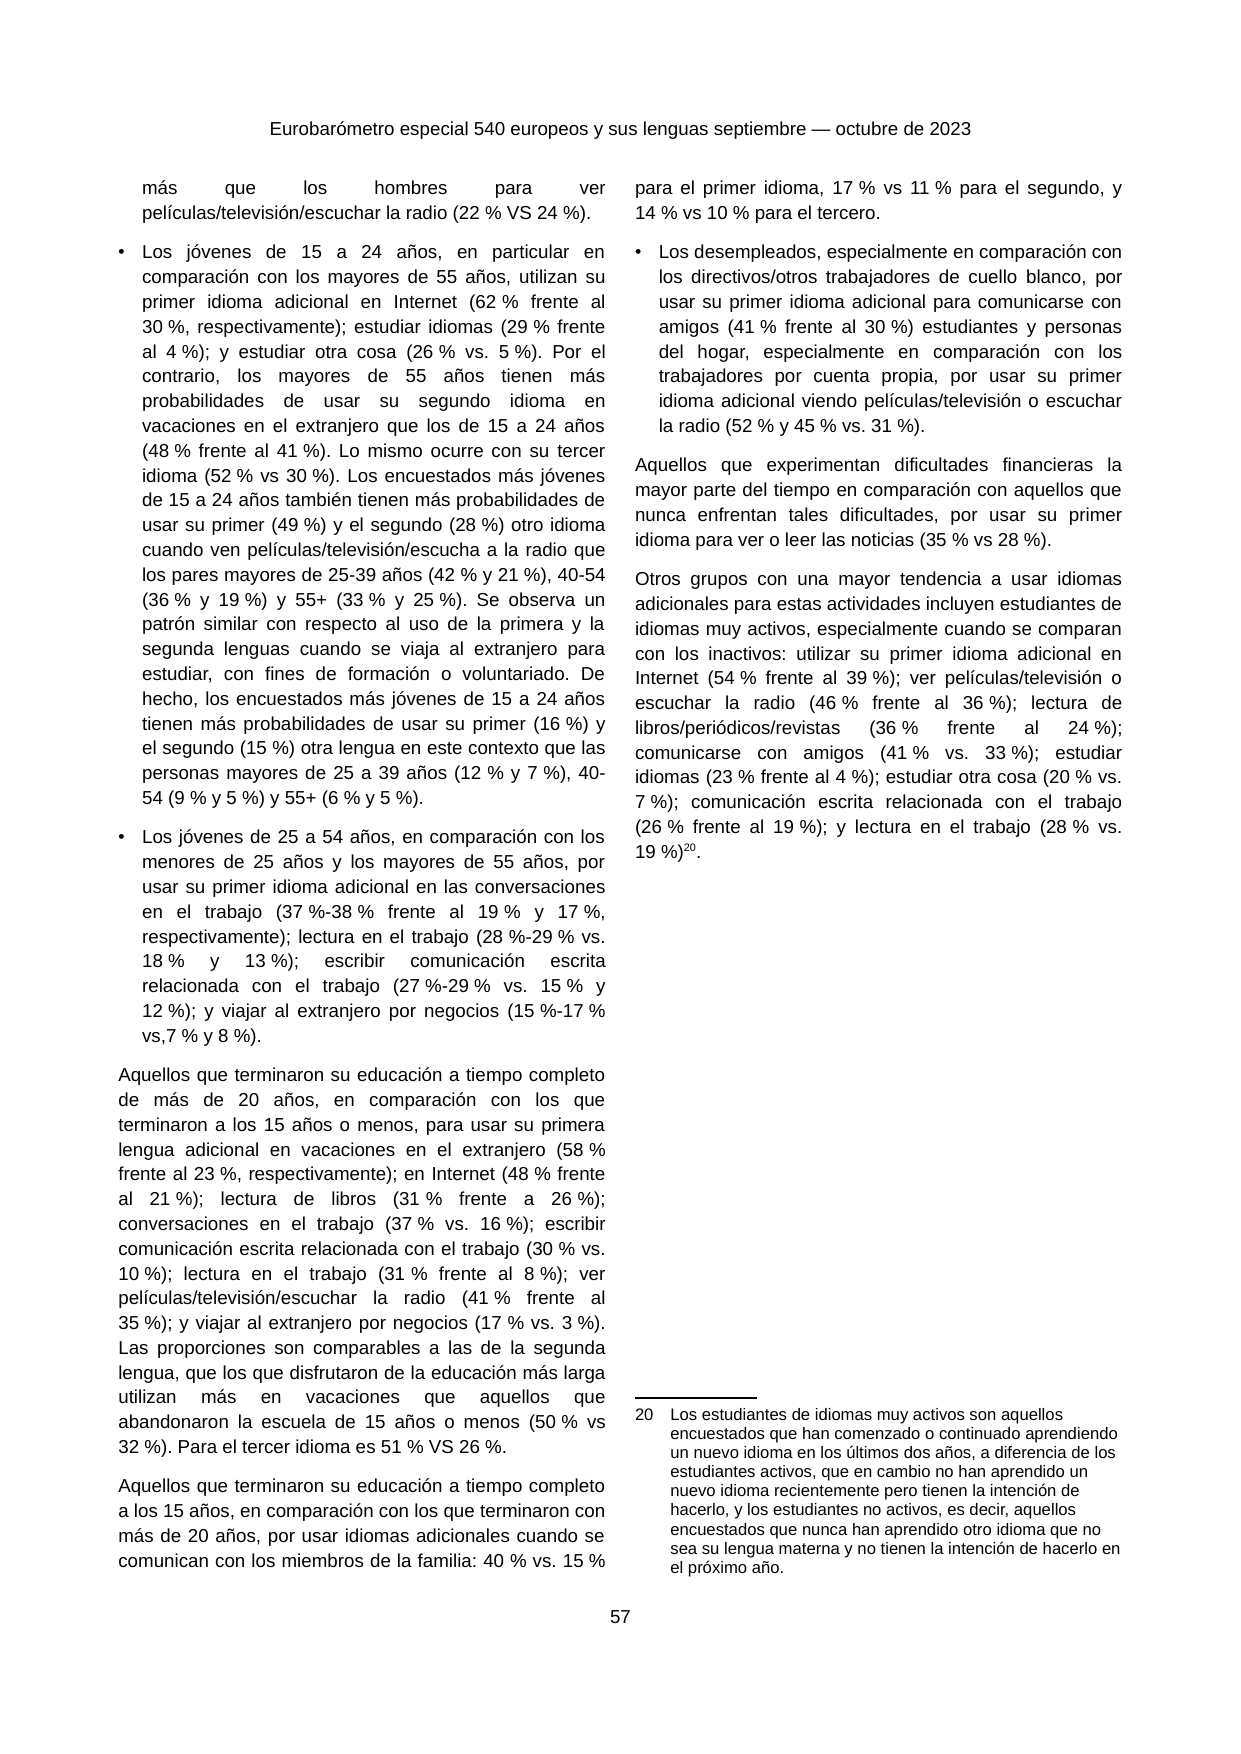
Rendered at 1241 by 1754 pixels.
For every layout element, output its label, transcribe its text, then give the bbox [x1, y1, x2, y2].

text Aquellos que terminaron su educación a tiempo completo a los 15 años, en comparación con los que terminaron con más de 20 años, por usar idiomas adicionales cuando se comunican con los miembros de la familia: 40 % vs. 15 % [118, 1475, 605, 1571]
text para el primer idioma, 17 % vs 11 % para el segundo, y 14 % vs 10 % para el tercero. [635, 177, 1122, 223]
text Aquellos que experimentan dificultades financieras la mayor parte del tiempo en comparación con aquellos que nunca enfrentan tales dificultades, por usar su primer idioma para ver o leer las noticias (35 % vs 28 %). [635, 454, 1122, 550]
list Los desempleados, especialmente en comparación con los directivos/otros trabajadores de cuello blanco, por usar su primer idioma adicional para comunicarse con amigos (41 % frente al 30 %) estudiantes y personas del hogar, especialmente en comparación con los trabajadores por cuenta propia, por usar su primer idioma adicional viendo películas/televisión o escuchar la radio (52 % y 45 % vs. 31 %). [635, 241, 1122, 436]
list Los jóvenes de 15 a 24 años, en particular en comparación con los mayores de 55 años, utilizan su primer idioma adicional en Internet (62 % frente al 30 %, respectivamente); estudiar idiomas (29 % frente al 4 %); y estudiar otra cosa (26 % vs. 5 %). Por el contrario, los mayores de 55 años tienen más probabilidades de usar su segundo idioma en vacaciones en el extranjero que los de 15 a 24 años (48 % frente al 41 %). Lo mismo ocurre con su tercer idioma (52 % vs 30 %). Los encuestados más jóvenes de 15 a 24 años también tienen más probabilidades de usar su primer (49 %) y el segundo (28 %) otro idioma cuando ven películas/televisión/escucha a la radio que los pares mayores de 25-39 años (42 % y 21 %), 40-54 (36 % y 19 %) y 55+ (33 % y 25 %). Se observa un patrón similar con respecto al uso de la primera y la segunda lenguas cuando se viaja al extranjero para estudiar, con fines de formación o voluntariado. De hecho, los encuestados más jóvenes de 15 a 24 años tienen más probabilidades de usar su primer (16 %) y el segundo (15 %) otra lengua en este contexto que las personas mayores de 25 a 39 años (12 % y 7 %), 40-54 (9 % y 5 %) y 55+ (6 % y 5 %). [118, 241, 605, 808]
list más que los hombres para ver películas/televisión/escuchar la radio (22 % VS 24 %). [118, 177, 605, 223]
list Los jóvenes de 25 a 54 años, en comparación con los menores de 25 años y los mayores de 55 años, por usar su primer idioma adicional en las conversaciones en el trabajo (37 %-38 % frente al 19 % y 17 %, respectivamente); lectura en el trabajo (28 %-29 % vs. 18 % y 13 %); escribir comunicación escrita relacionada con el trabajo (27 %-29 % vs. 15 % y 12 %); y viajar al extranjero por negocios (15 %-17 % vs,7 % y 8 %). [118, 826, 605, 1046]
text Aquellos que terminaron su educación a tiempo completo de más de 20 años, en comparación con los que terminaron a los 15 años o menos, para usar su primera lengua adicional en vacaciones en el extranjero (58 % frente al 23 %, respectivamente); en Internet (48 % frente al 21 %); lectura de libros (31 % frente a 26 %); conversaciones en el trabajo (37 % vs. 16 %); escribir comunicación escrita relacionada con el trabajo (30 % vs. 10 %); lectura en el trabajo (31 % frente al 8 %); ver películas/televisión/escuchar la radio (41 % frente al 35 %); y viajar al extranjero por negocios (17 % vs. 3 %). Las proporciones son comparables a las de la segunda lengua, que los que disfrutaron de la educación más larga utilizan más en vacaciones que aquellos que abandonaron la escuela de 15 años o menos (50 % vs 32 %). Para el tercer idioma es 51 % VS 26 %. [118, 1064, 605, 1457]
text Otros grupos con una mayor tendencia a usar idiomas adicionales para estas actividades incluyen estudiantes de idiomas muy activos, especialmente cuando se comparan con los inactivos: utilizar su primer idioma adicional en Internet (54 % frente al 39 %); ver películas/televisión o escuchar la radio (46 % frente al 36 %); lectura de libros/periódicos/revistas (36 % frente al 24 %); comunicarse con amigos (41 % vs. 33 %); estudiar idiomas (23 % frente al 4 %); estudiar otra cosa (20 % vs. 7 %); comunicación escrita relacionada con el trabajo (26 % frente al 19 %); y lectura en el trabajo (28 % vs. 19 %). [635, 568, 1122, 862]
text Los estudiantes de idiomas muy activos son aquellos encuestados que han comenzado o continuado aprendiendo un nuevo idioma en los últimos dos años, a diferencia de los estudiantes activos, que en cambio no han aprendido un nuevo idioma recientemente pero tienen la intención de hacerlo, y los estudiantes no activos, es decir, aquellos encuestados que nunca han aprendido otro idioma que no sea su lengua materna y no tienen la intención de hacerlo en el próximo año. [635, 1404, 1122, 1577]
